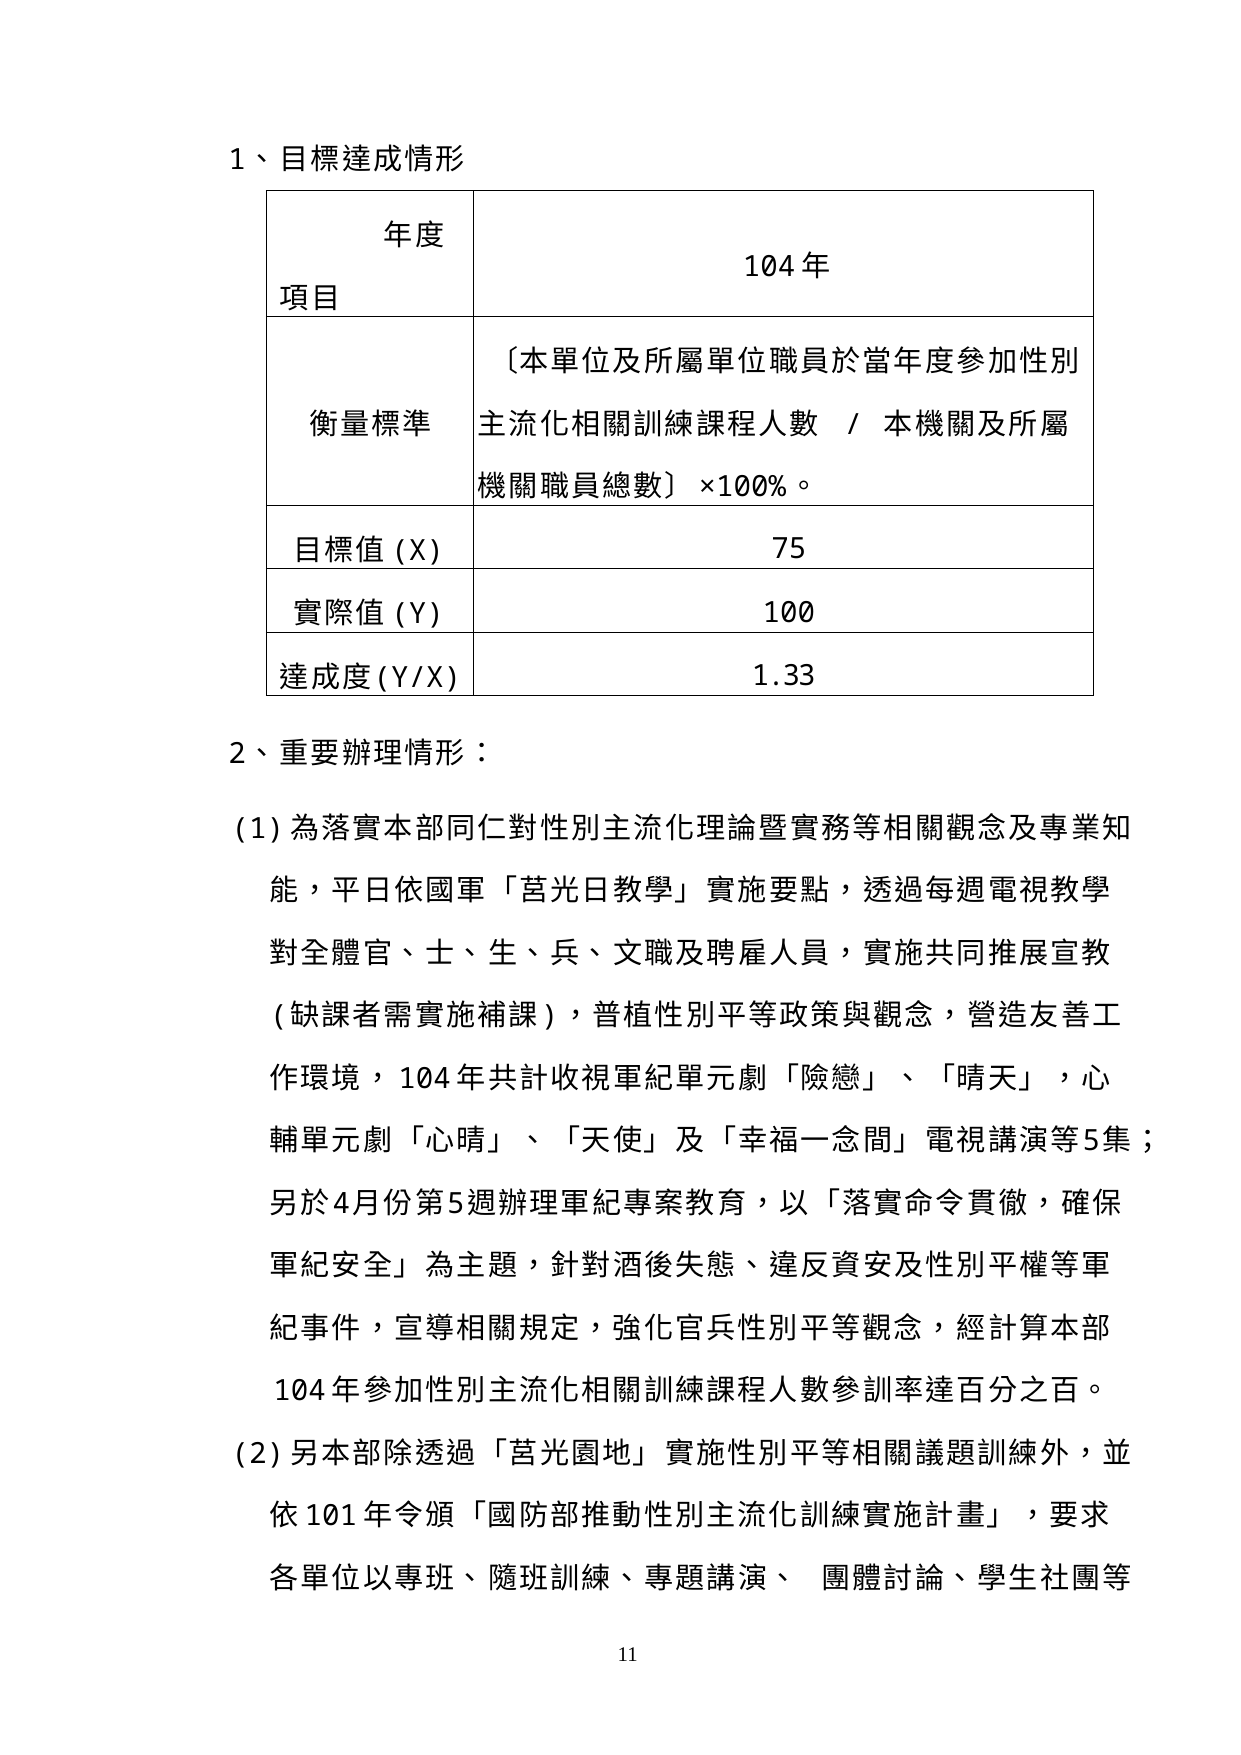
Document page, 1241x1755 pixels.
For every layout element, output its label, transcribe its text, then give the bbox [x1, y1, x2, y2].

table_cell 〔本單位及所屬單位職員於當年度參加性別主流化相關訓練課程人數 / 本機關及所屬機關職員總數〕×100%。 [474, 317, 1093, 505]
table_cell 100 [474, 569, 1093, 632]
table_cell 75 [474, 506, 1093, 568]
table_header 年度 項目 [267, 191, 473, 316]
table_cell 1.33 [474, 633, 1093, 695]
table_cell 目標值(X) [267, 506, 473, 568]
table_cell 衡量標準 [267, 317, 473, 505]
table_cell 達成度(Y/X) [267, 633, 473, 695]
table_header 104年 [474, 191, 1093, 316]
table_cell 實際值(Y) [267, 569, 473, 632]
text (1)為落實本部同仁對性別主流化理論暨實務等相關觀念及專業知能，平日依國軍「莒光日教學」實施要點，透過每週電視教學對全體官、士、生、兵、文職及聘雇人員，實施共同推展宣教(缺課者需實施補課)，普植性別平等政策與觀念，營造友善工作環境，104年共計收視軍紀單元劇「險戀」、「晴天」，心輔單元劇「心晴」、「天使」及「幸福一念間」電視講演等5集；另於4月份第5週辦理軍紀專案教育，以「落實命令貫徹，確保軍紀安全」為主題，針對酒後失態、違反資安及性別平權等軍紀事件，宣導相關規定，強化官兵性別平等觀念，經計算本部104年參加性別主流化相關訓練課程人數參訓率達百分之百。 [222, 784, 1133, 1409]
text 2、重要辦理情形： [172, 709, 1133, 771]
text (2)另本部除透過「莒光園地」實施性別平等相關議題訓練外，並依101年令頒「國防部推動性別主流化訓練實施計畫」，要求各單位以專班、隨班訓練、專題講演、 團體討論、學生社團等 [222, 1409, 1133, 1596]
text 1、目標達成情形 [122, 115, 1133, 178]
